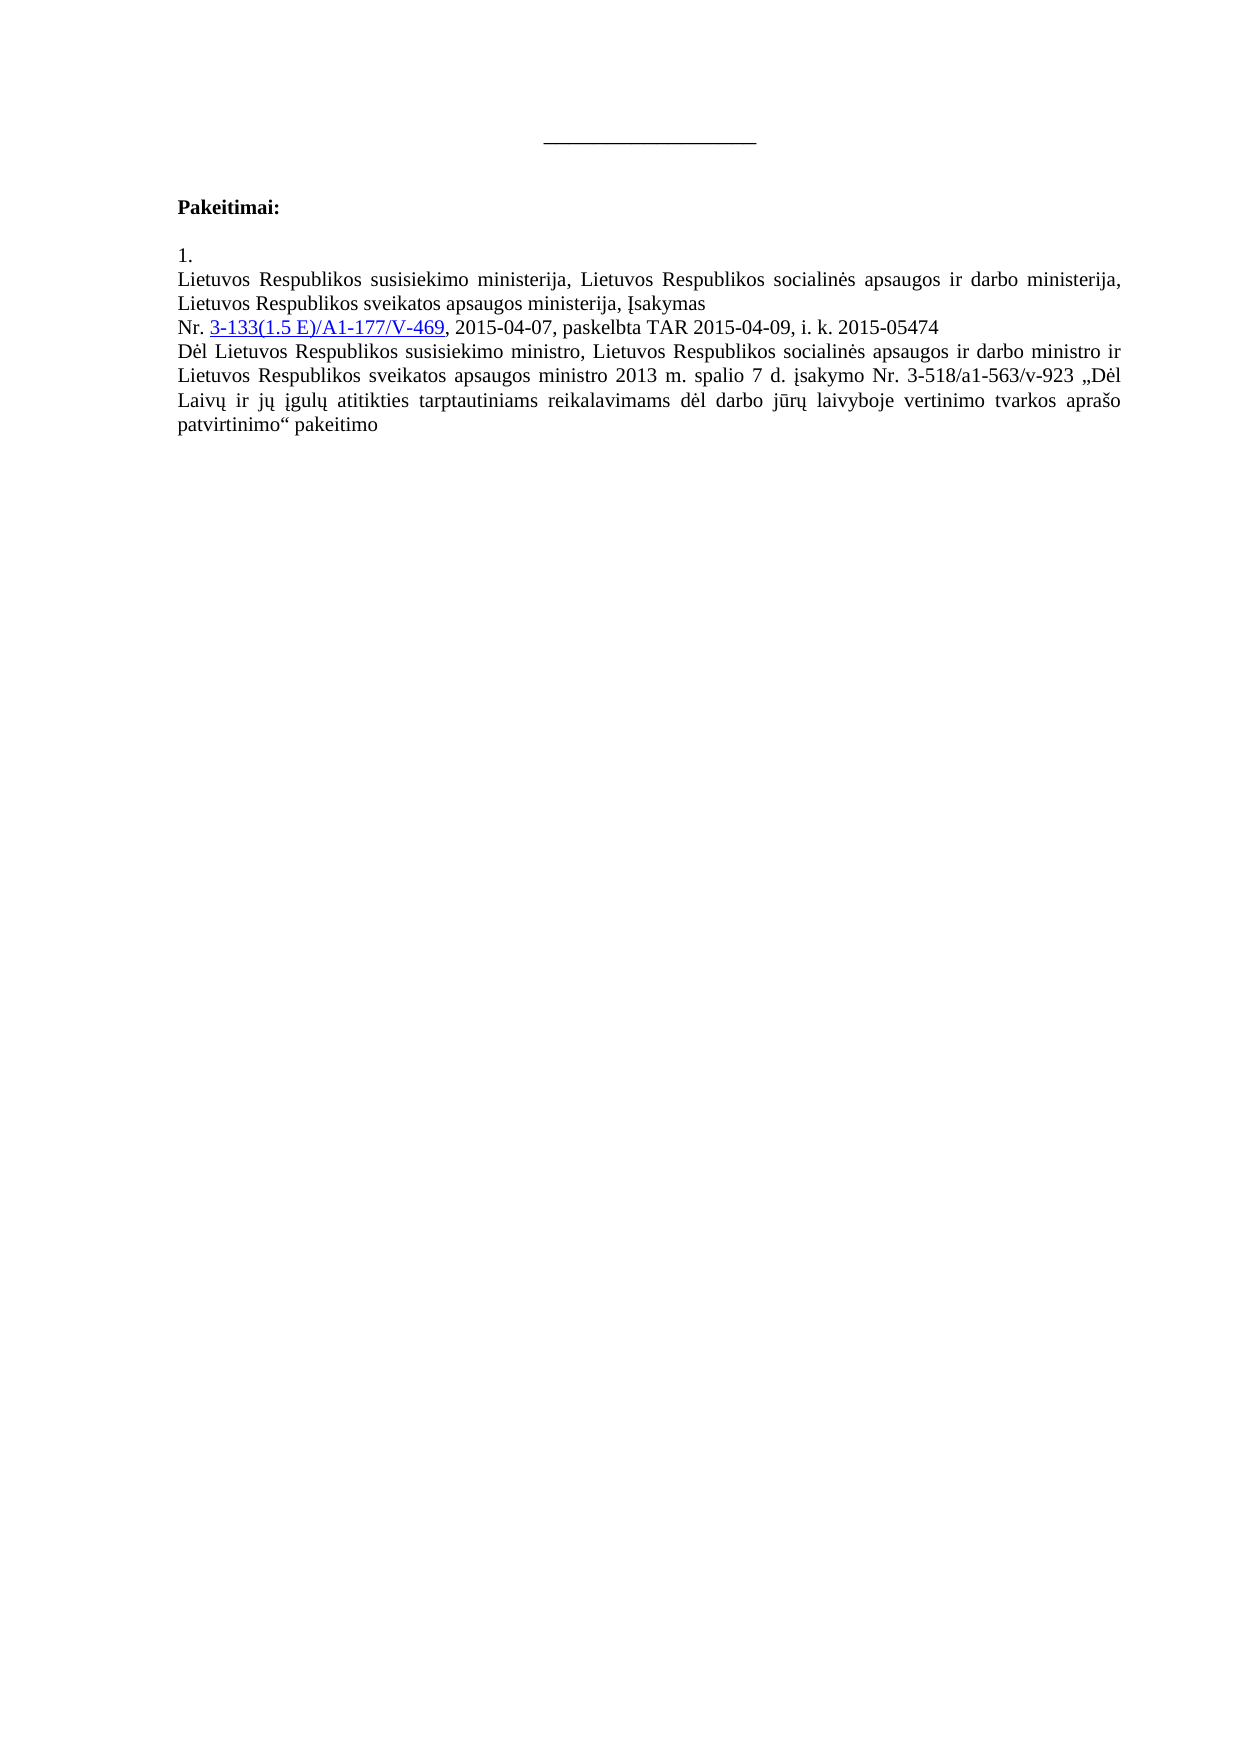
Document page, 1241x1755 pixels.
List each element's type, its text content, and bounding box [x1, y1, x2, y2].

text Lietuvos Respublikos susisiekimo ministerija, Lietuvos Respublikos socialinės apsaugos ir darbo ministerija, Lietuvos Respublikos sveikatos apsaugos ministerija, Įsakymas [177, 267, 1122, 315]
text Pakeitimai: [177, 195, 1122, 219]
text 1. [177, 243, 1122, 267]
text Nr. 3-133(1.5 E)/A1-177/V-469, 2015-04-07, paskelbta TAR 2015-04-09, i. k. 2015-05474 [177, 315, 1122, 339]
text Dėl Lietuvos Respublikos susisiekimo ministro, Lietuvos Respublikos socialinės apsaugos ir darbo ministro ir Lietuvos Respublikos sveikatos apsaugos ministro 2013 m. spalio 7 d. įsakymo Nr. 3-518/a1-563/v-923 „Dėl Laivų ir jų įgulų atitikties tarptautiniams reikalavimams dėl darbo jūrų laivyboje vertinimo tvarkos aprašo patvirtinimo“ pakeitimo [177, 339, 1122, 436]
text _________________ [177, 118, 1122, 147]
